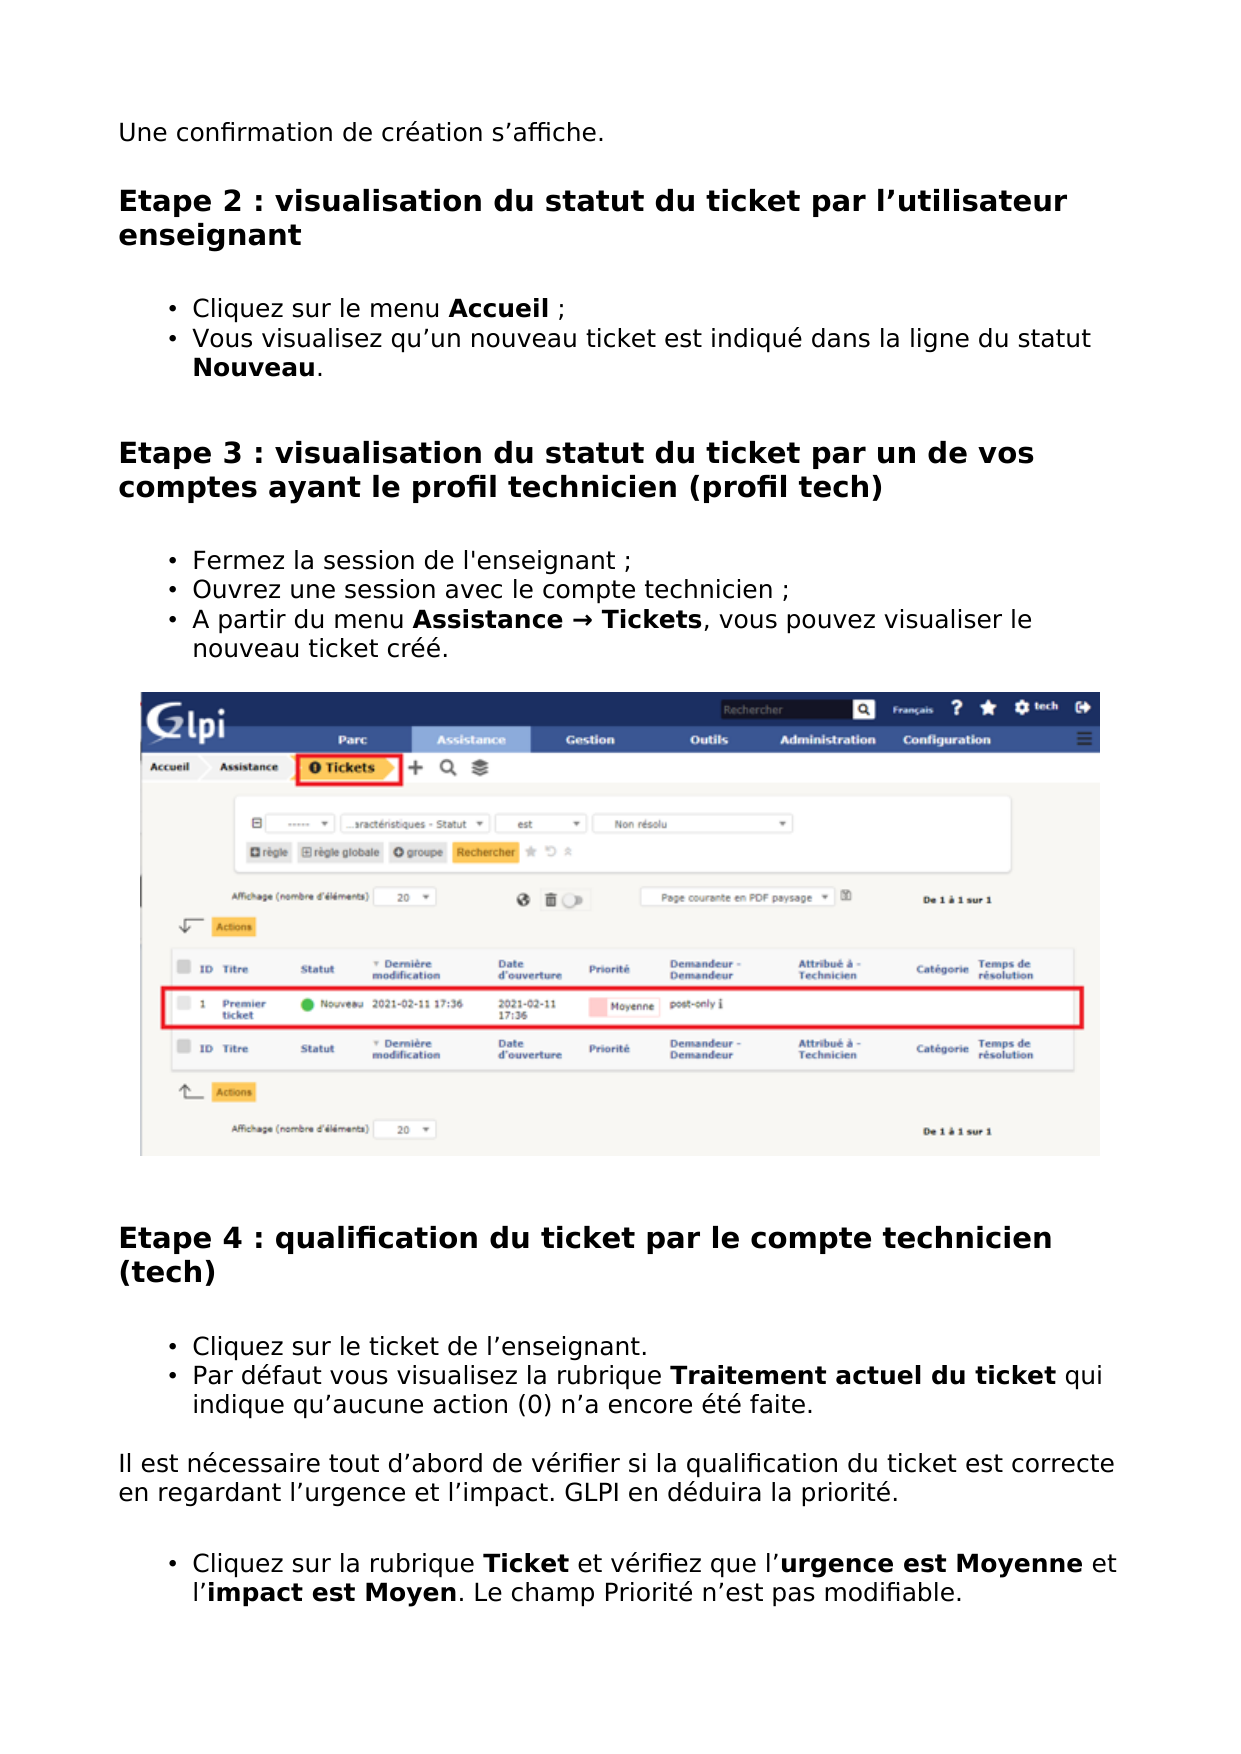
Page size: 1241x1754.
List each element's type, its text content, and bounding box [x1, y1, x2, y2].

list A partir du menu Assistance → Tickets, vous pouvez visualiser le nouveau ticket créé. [177, 605, 1122, 663]
text Une confirmation de création s’affiche. [118, 118, 1122, 147]
text Il est nécessaire tout d’abord de vérifier si la qualification du ticket est correcte en regardant l’urgence et l’impact. GLPI en déduira la priorité. [118, 1449, 1122, 1507]
picture [140, 692, 1100, 1156]
subtitle Etape 2 : visualisation du statut du ticket par l’utilisateur enseignant [118, 185, 1122, 253]
list Par défaut vous visualisez la rubrique Traitement actuel du ticket qui indique qu’aucune action (0) n’a encore été faite. [177, 1361, 1122, 1419]
list Cliquez sur la rubrique Ticket et vérifiez que l’urgence est Moyenne et l’impact est Moyen. Le champ Priorité n’est pas modifiable. [177, 1549, 1122, 1607]
list Vous visualisez qu’un nouveau ticket est indiqué dans la ligne du statut Nouveau. [177, 324, 1122, 382]
list Ouvrez une session avec le compte technicien ; [177, 576, 1122, 605]
list Fermez la session de l'enseignant ; [177, 547, 1122, 576]
subtitle Etape 4 : qualification du ticket par le compte technicien (tech) [118, 1222, 1122, 1290]
list Cliquez sur le ticket de l’enseignant. [177, 1332, 1122, 1361]
subtitle Etape 3 : visualisation du statut du ticket par un de vos comptes ayant le profil technicien (profil tech) [118, 437, 1122, 504]
list Cliquez sur le menu Accueil ; [177, 295, 1122, 324]
